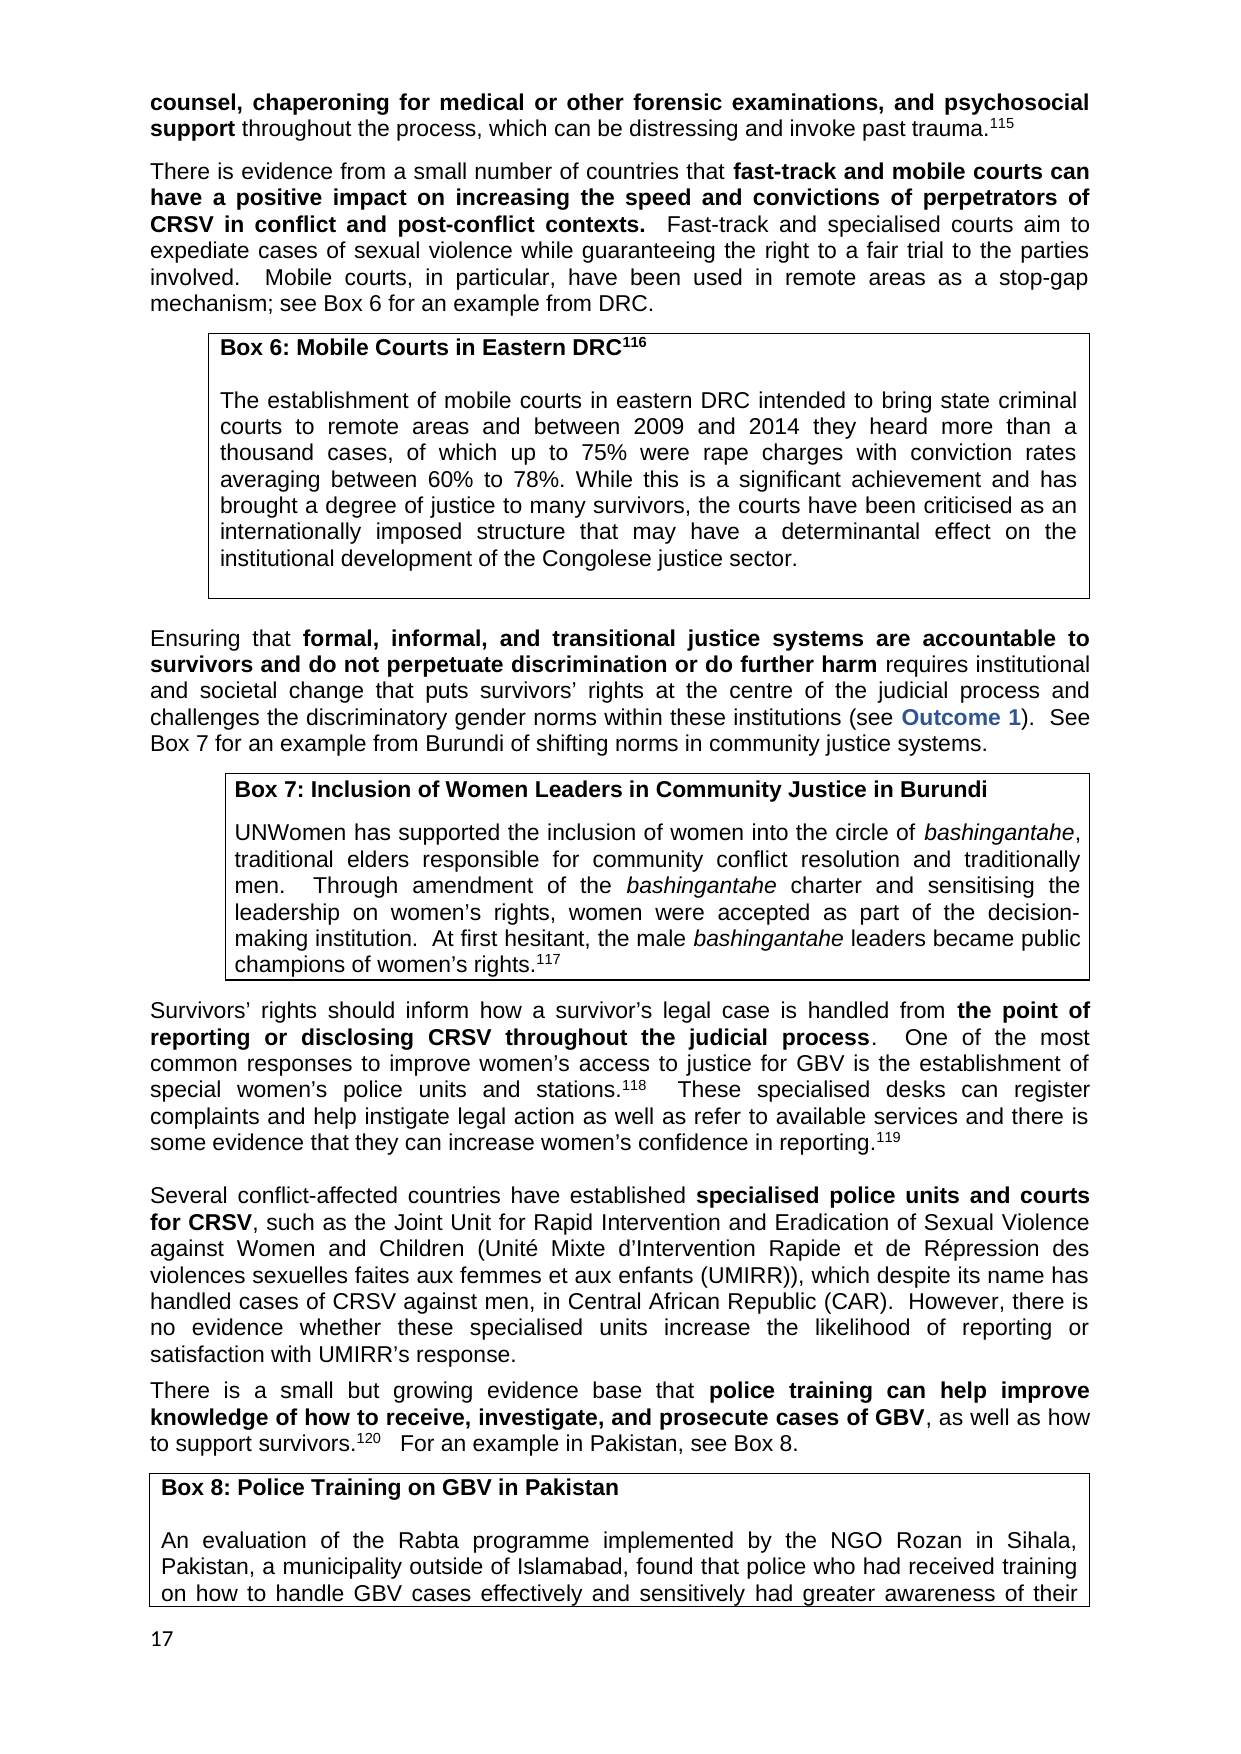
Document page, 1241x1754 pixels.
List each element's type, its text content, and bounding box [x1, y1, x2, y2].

table_header Box 8: Police Training on GBV in Pakistan An evaluation of the Rabta programme implemented by the NGO Rozan in Sihala, Pakistan, a municipality outside of Islamabad, found that police who had received training on how to handle GBV cases effectively and sensitively had greater awareness of their [150, 1474, 1089, 1606]
text Several conflict-affected countries have established specialised police units and courts for CRSV, such as the Joint Unit for Rapid Intervention and Eradication of Sexual Violence against Women and Children (Unité Mixte d’Intervention Rapide et de Répression des violences sexuelles faites aux femmes et aux enfants (UMIRR)), which despite its name has handled cases of CRSV against men, in Central African Republic (CAR). However, there is no evidence whether these specialised units increase the likelihood of reporting or satisfaction with UMIRR’s response. [150, 1182, 1090, 1367]
text There is evidence from a small number of countries that fast-track and mobile courts can have a positive impact on increasing the speed and convictions of perpetrators of CRSV in conflict and post-conflict contexts. Fast-track and specialised courts aim to expediate cases of sexual violence while guaranteeing the right to a fair trial to the parties involved. Mobile courts, in particular, have been used in remote areas as a stop-gap mechanism; see Box 6 for an example from DRC. [150, 158, 1090, 316]
table_header Box 6: Mobile Courts in Eastern DRC The establishment of mobile courts in eastern DRC intended to bring state criminal courts to remote areas and between 2009 and 2014 they heard more than a thousand cases, of which up to 75% were rape charges with conviction rates averaging between 60% to 78%. While this is a significant achievement and has brought a degree of justice to many survivors, the courts have been criticised as an internationally imposed structure that may have a determinantal effect on the institutional development of the Congolese justice sector. [209, 334, 1089, 597]
text UNWomen has supported the inclusion of women into the circle of bashingantahe, traditional elders responsible for community conflict resolution and traditionally men. Through amendment of the bashingantahe charter and sensitising the leadership on women’s rights, women were accepted as part of the decision-making institution. At first hesitant, the male bashingantahe leaders became public champions of women’s rights. [226, 816, 1089, 979]
text Box 7: Inclusion of Women Leaders in Community Justice in Burundi [226, 774, 1089, 803]
text There is a small but growing evidence base that police training can help improve knowledge of how to receive, investigate, and prosecute cases of GBV, as well as how to support survivors. For an example in Pakistan, see Box 8. [150, 1377, 1090, 1456]
text Survivors’ rights should inform how a survivor’s legal case is handled from the point of reporting or disclosing CRSV throughout the judicial process. One of the most common responses to improve women’s access to justice for GBV is the establishment of special women’s police units and stations. These specialised desks can register complaints and help instigate legal action as well as refer to available services and there is some evidence that they can increase women’s confidence in reporting. [150, 997, 1090, 1155]
text counsel, chaperoning for medical or other forensic examinations, and psychosocial support throughout the process, which can be distressing and invoke past trauma. [150, 89, 1090, 141]
text Ensuring that formal, informal, and transitional justice systems are accountable to survivors and do not perpetuate discrimination or do further harm requires institutional and societal change that puts survivors’ rights at the centre of the judicial process and challenges the discriminatory gender norms within these institutions (see Outcome 1). See Box 7 for an example from Burundi of shifting norms in community justice systems. [150, 625, 1090, 757]
